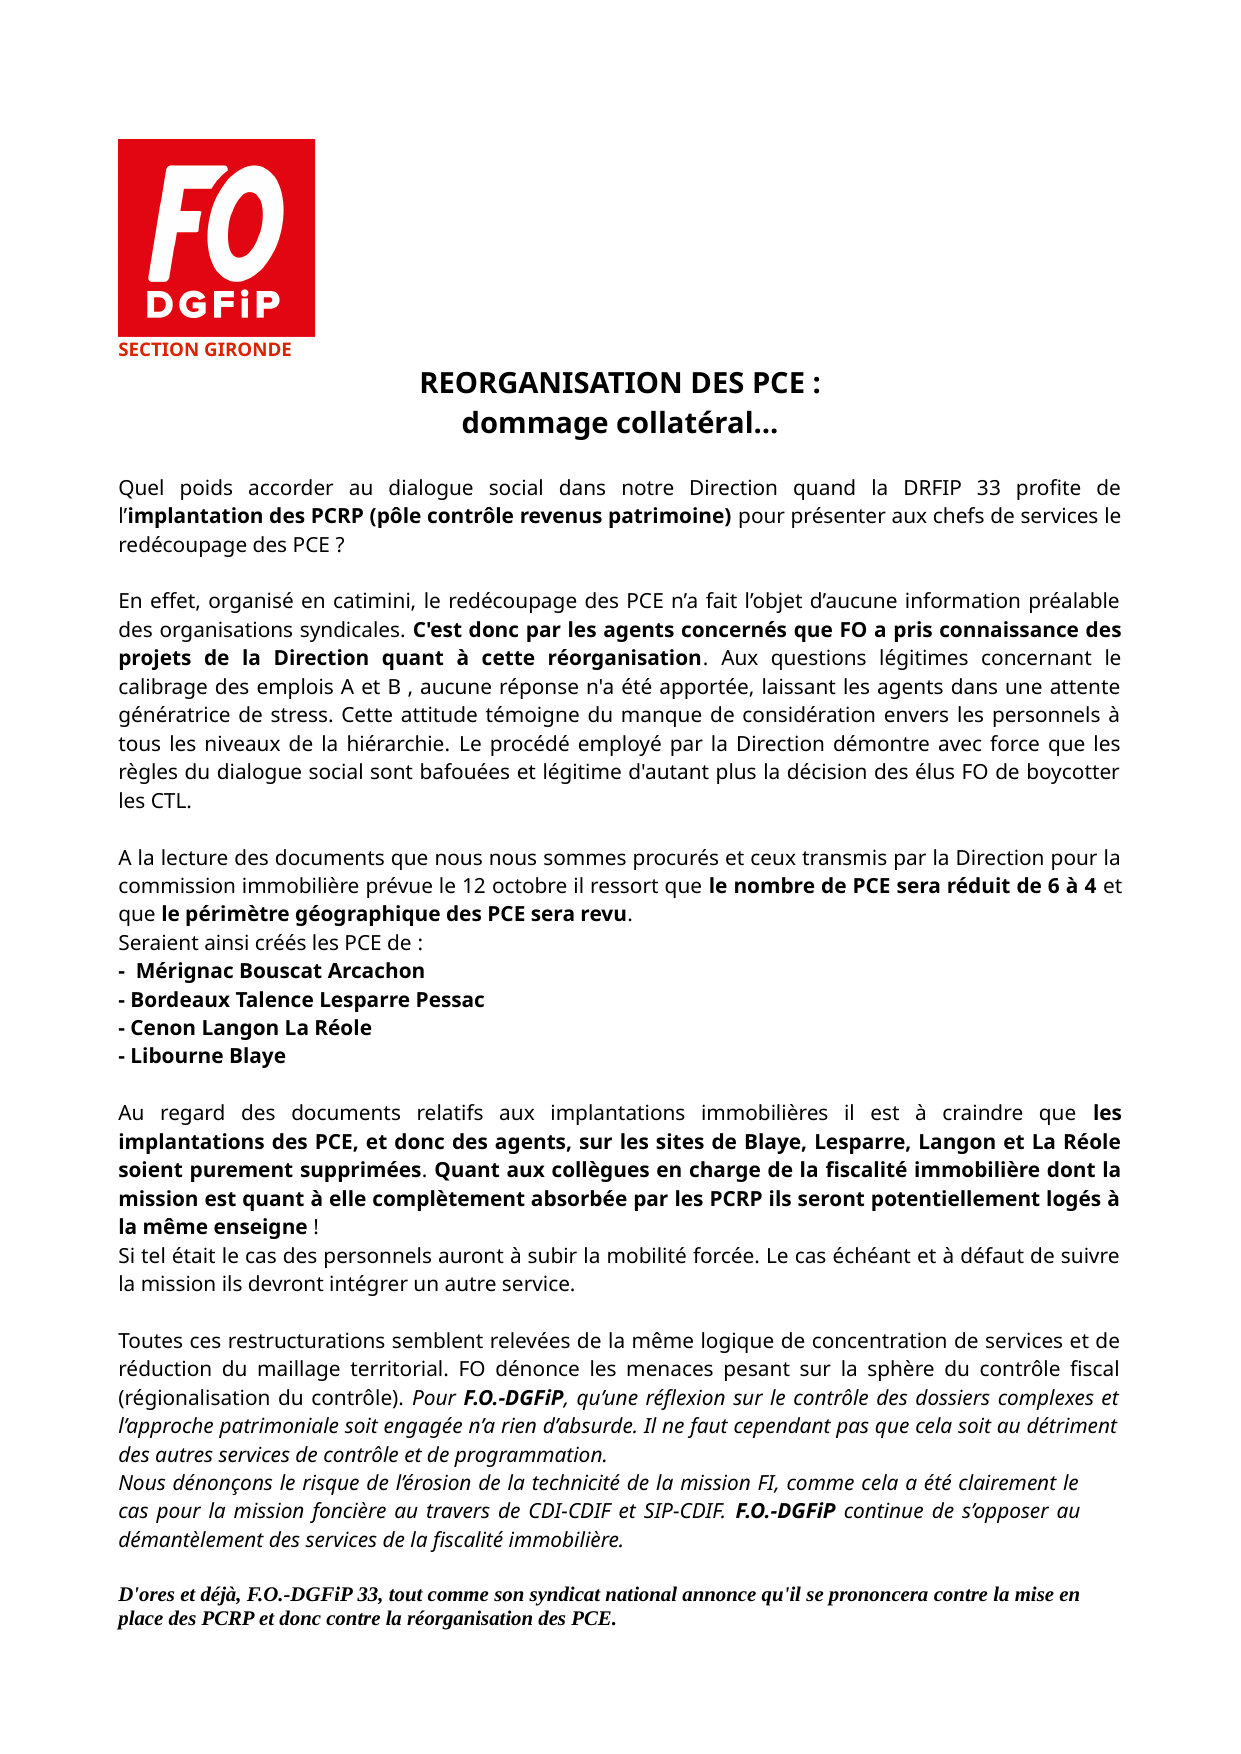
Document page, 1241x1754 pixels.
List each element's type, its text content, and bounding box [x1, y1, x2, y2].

text D'ores et déjà, F.O.-DGFiP 33, tout comme son syndicat national annonce qu'il se prononcera contre la mise en place des PCRP et donc contre la réorganisation des PCE. [118, 1582, 1083, 1630]
text Au regard des documents relatifs aux implantations immobilières il est à craindre que les implantations des PCE, et donc des agents, sur les sites de Blaye, Lesparre, Langon et La Réole soient purement supprimées. Quant aux collègues en charge de la fiscalité immobilière dont la mission est quant à elle complètement absorbée par les PCRP ils seront potentiellement logés à la même enseigne ! [118, 1098, 1122, 1241]
text - Cenon Langon La Réole [118, 1013, 1122, 1042]
text SECTION GIRONDE [118, 337, 1122, 362]
text A la lecture des documents que nous nous sommes procurés et ceux transmis par la Direction pour la commission immobilière prévue le 12 octobre il ressort que le nombre de PCE sera réduit de 6 à 4 et que le périmètre géographique des PCE sera revu. [118, 843, 1122, 928]
text Si tel était le cas des personnels auront à subir la mobilité forcée. Le cas échéant et à défaut de suivre la mission ils devront intégrer un autre service. [118, 1241, 1122, 1298]
text Toutes ces restructurations semblent relevées de la même logique de concentration de services et de réduction du maillage territorial. FO dénonce les menaces pesant sur la sphère du contrôle fiscal (régionalisation du contrôle). Pour F.O.-DGFiP, qu’une réflexion sur le contrôle des dossiers complexes et l’approche patrimoniale soit engagée n’a rien d’absurde. Il ne faut cependant pas que cela soit au détriment des autres services de contrôle et de programmation. [118, 1326, 1122, 1468]
text Nous dénonçons le risque de l’érosion de la technicité de la mission FI, comme cela a été clairement le cas pour la mission foncière au travers de CDI-CDIF et SIP-CDIF. F.O.-DGFiP continue de s’opposer au démantèlement des services de la fiscalité immobilière. [118, 1468, 1083, 1553]
text REORGANISATION DES PCE : [118, 362, 1122, 402]
text dommage collatéral... [118, 402, 1122, 442]
text Seraient ainsi créés les PCE de : [118, 928, 1122, 956]
text - Mérignac Bouscat Arcachon [118, 956, 1122, 985]
text Quel poids accorder au dialogue social dans notre Direction quand la DRFIP 33 profite de l’implantation des PCRP (pôle contrôle revenus patrimoine) pour présenter aux chefs de services le redécoupage des PCE ? [118, 473, 1122, 558]
text - Libourne Blaye [118, 1042, 1122, 1070]
text - Bordeaux Talence Lesparre Pessac [118, 985, 1122, 1013]
text En effet, organisé en catimini, le redécoupage des PCE n’a fait l’objet d’aucune information préalable des organisations syndicales. C'est donc par les agents concernés que FO a pris connaissance des projets de la Direction quant à cette réorganisation. Aux questions légitimes concernant le calibrage des emplois A et B , aucune réponse n'a été apportée, laissant les agents dans une attente génératrice de stress. Cette attitude témoigne du manque de considération envers les personnels à tous les niveaux de la hiérarchie. Le procédé employé par la Direction démontre avec force que les règles du dialogue social sont bafouées et légitime d'autant plus la décision des élus FO de boycotter les CTL. [118, 587, 1122, 814]
